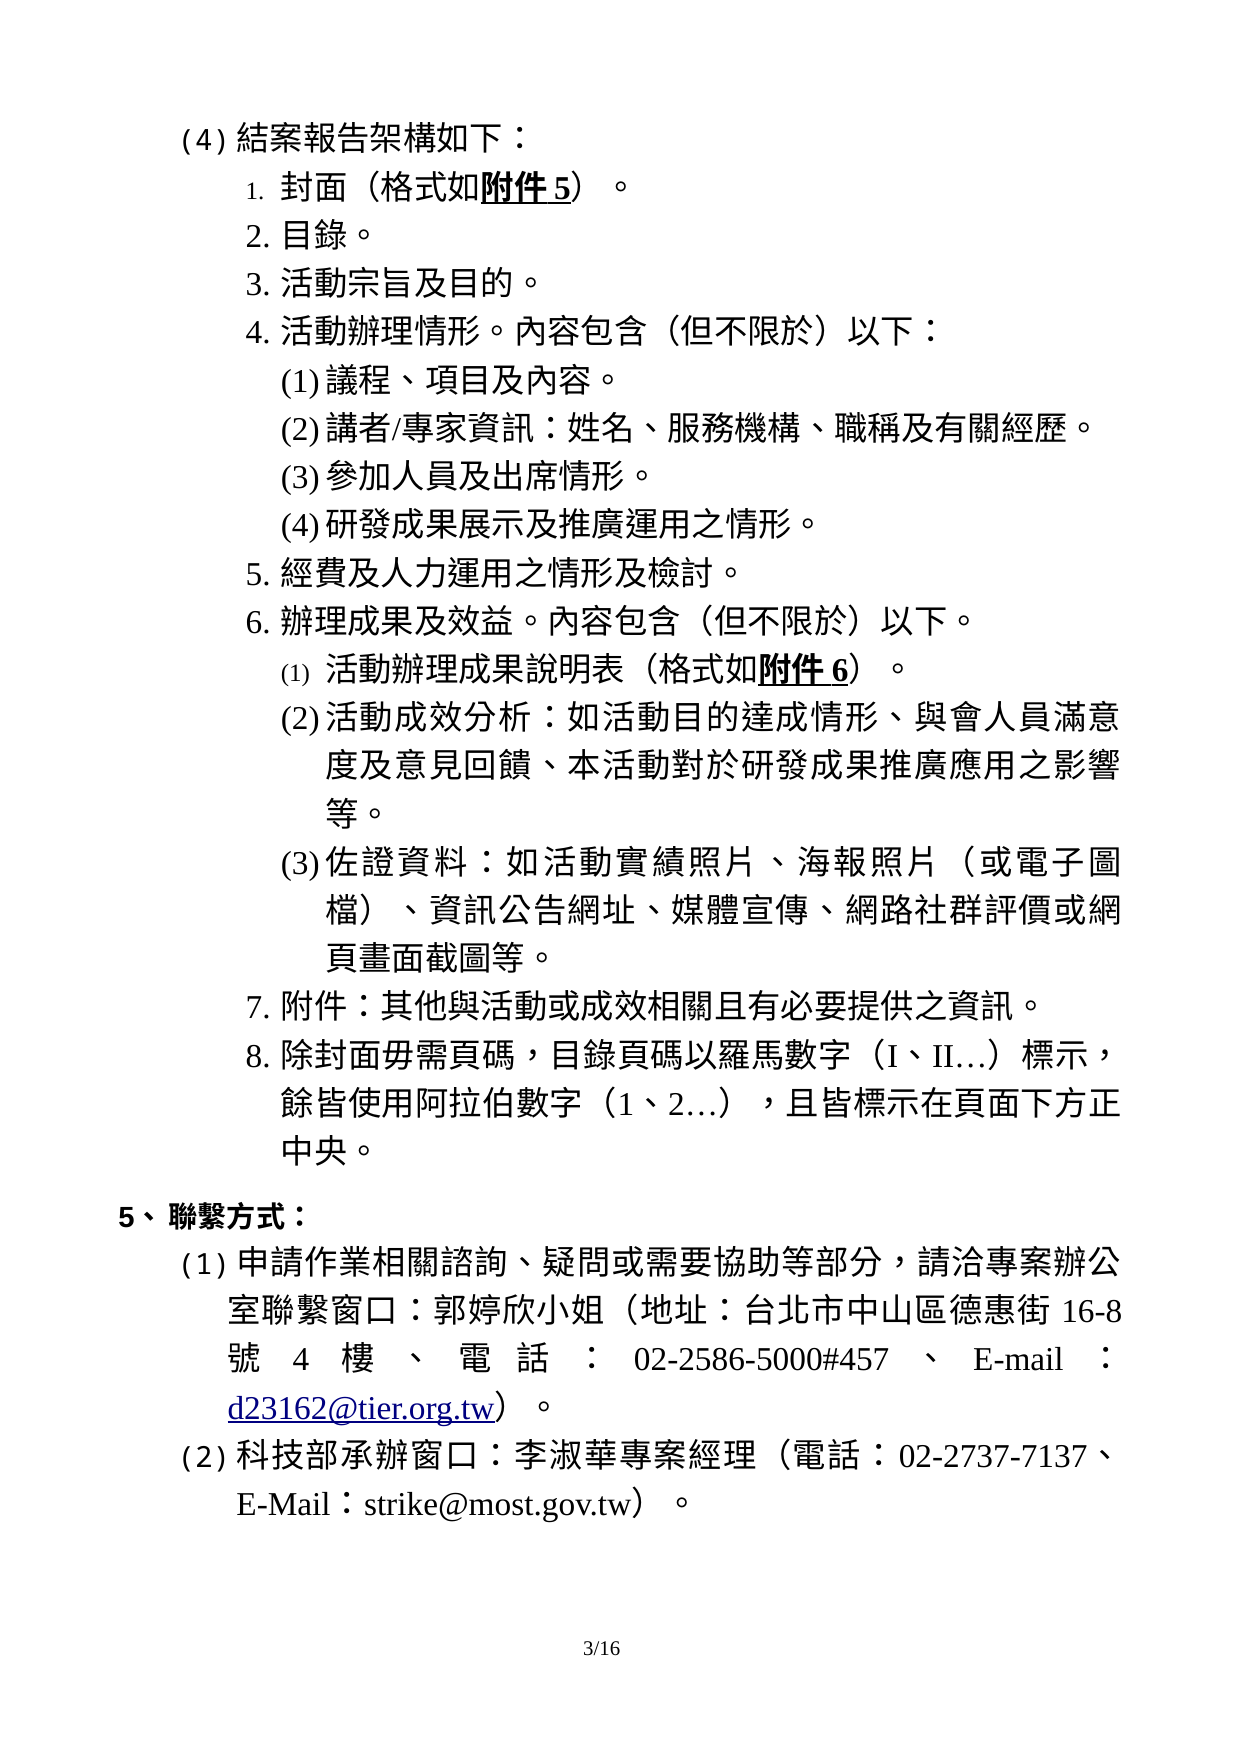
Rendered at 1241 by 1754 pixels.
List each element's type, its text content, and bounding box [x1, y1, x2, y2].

list 申請作業相關諮詢、疑問或需要協助等部分，請洽專案辦公室聯繫窗口：郭婷欣小姐（地址：台北市中山區德惠街16-8號4樓、電話：02-2586-5000#457、E-mail：d23162@tier.org.tw）。 [177, 1236, 1122, 1429]
list 參加人員及出席情形。 [281, 450, 1122, 498]
list 佐證資料：如活動實績照片、海報照片（或電子圖檔）、資訊公告網址、媒體宣傳、網路社群評價或網頁畫面截圖等。 [281, 836, 1122, 980]
list 經費及人力運用之情形及檢討。 [245, 546, 1122, 594]
list 科技部承辦窗口：李淑華專案經理（電話：02-2737-7137、 E-Mail：strike@most.gov.tw）。 [177, 1429, 1122, 1525]
list 除封面毋需頁碼，目錄頁碼以羅馬數字（I、II…）標示，餘皆使用阿拉伯數字（1、2…），且皆標示在頁面下方正中央。 [245, 1028, 1122, 1173]
list 議程、項目及內容。 [281, 353, 1122, 402]
list 活動辦理情形。內容包含（但不限於）以下： [245, 305, 1122, 353]
subtitle 聯繫方式： [118, 1173, 1122, 1236]
list 目錄。 [245, 209, 1122, 257]
list 講者/專家資訊：姓名、服務機構、職稱及有關經歷。 [281, 402, 1122, 450]
list 辦理成果及效益。內容包含（但不限於）以下。 [245, 594, 1122, 643]
list 附件：其他與活動或成效相關且有必要提供之資訊。 [245, 980, 1122, 1028]
list 結案報告架構如下： [177, 112, 1122, 160]
list 研發成果展示及推廣運用之情形。 [281, 498, 1122, 546]
list 封面（格式如附件5）。 [245, 160, 1122, 209]
list 活動成效分析：如活動目的達成情形、與會人員滿意度及意見回饋、本活動對於研發成果推廣應用之影響等。 [281, 691, 1122, 836]
list 活動辦理成果說明表（格式如附件6）。 [281, 643, 1122, 691]
list 活動宗旨及目的。 [245, 257, 1122, 305]
